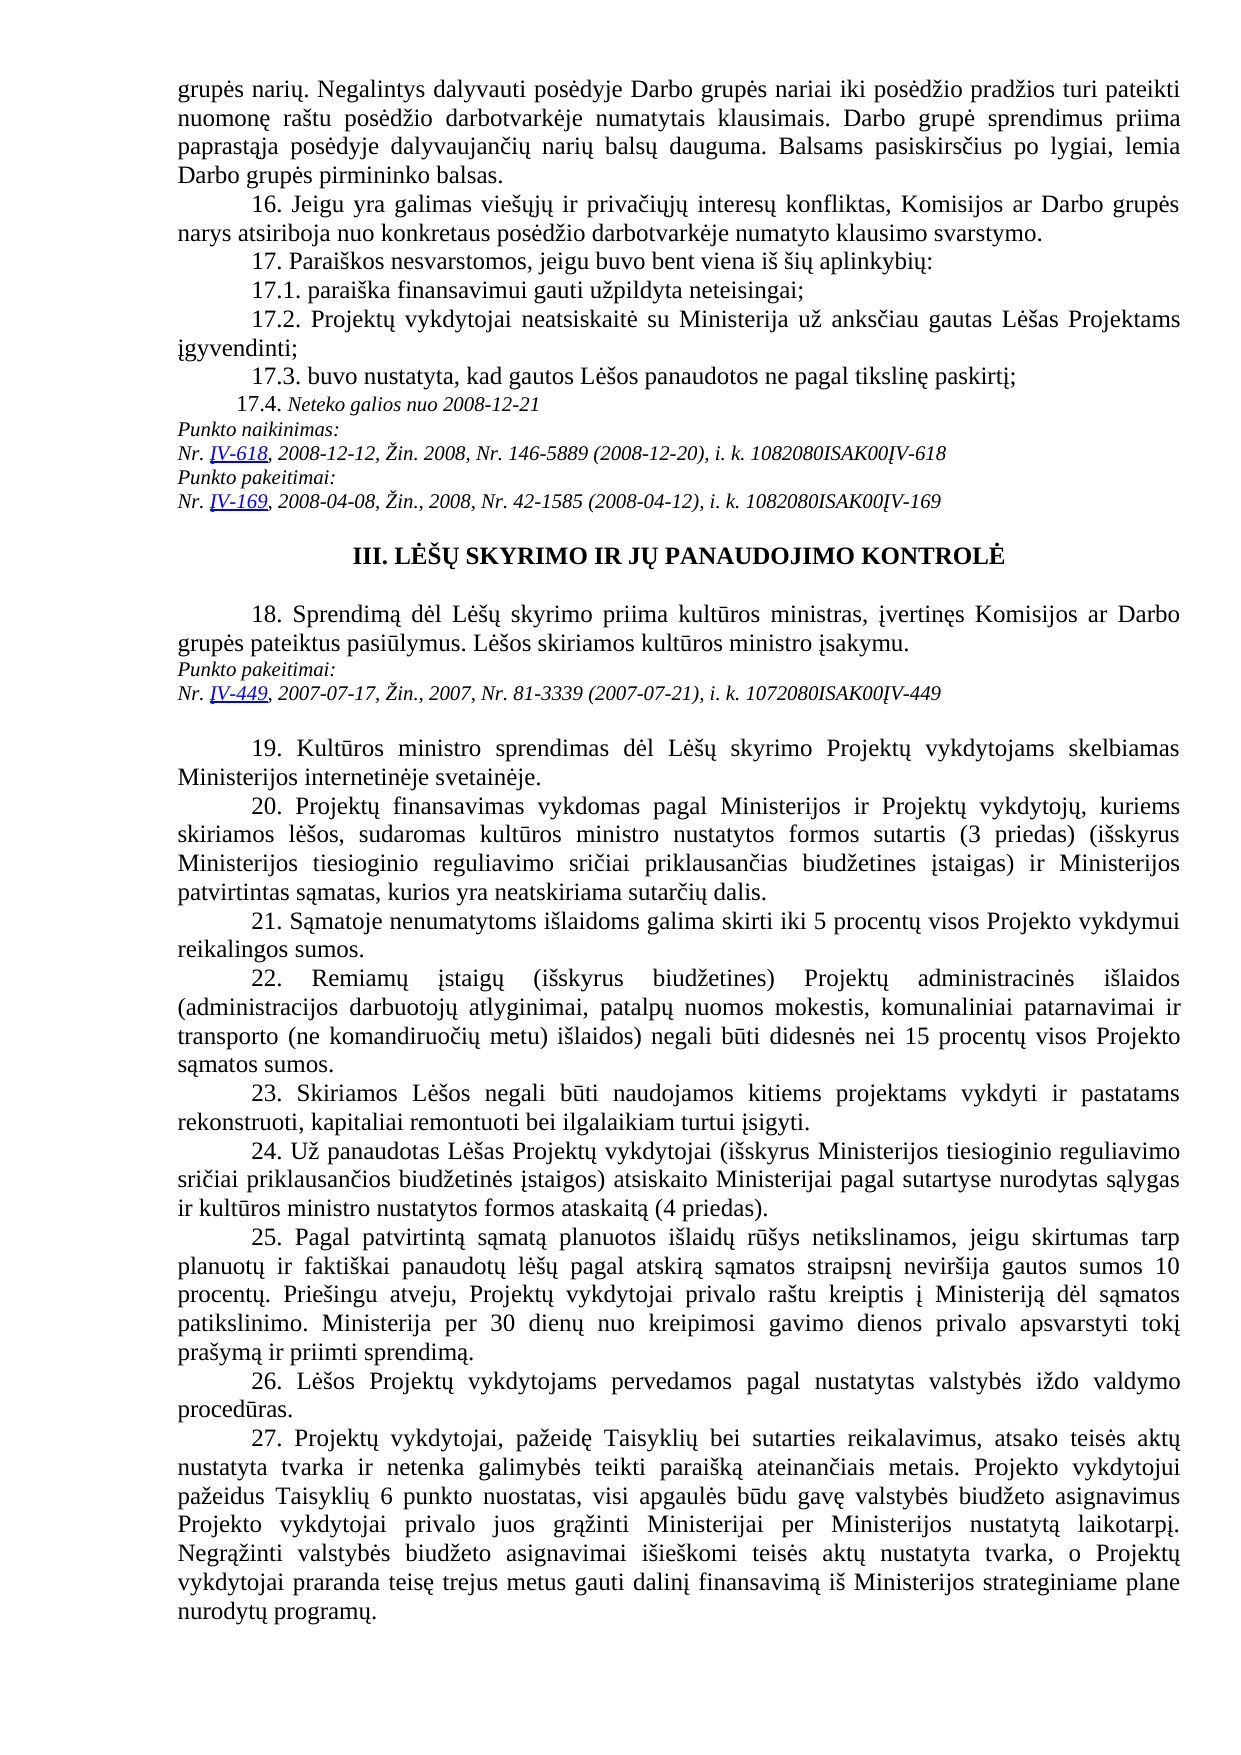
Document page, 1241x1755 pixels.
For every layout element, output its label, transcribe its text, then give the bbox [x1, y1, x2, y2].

text Nr. ĮV-169, 2008-04-08, Žin., 2008, Nr. 42-1585 (2008-04-12), i. k. 1082080ISAK00ĮV-169 [177, 489, 1181, 513]
text Punkto pakeitimai: [177, 656, 1181, 681]
text 16. Jeigu yra galimas viešųjų ir privačiųjų interesų konfliktas, Komisijos ar Darbo grupės narys atsiriboja nuo konkretaus posėdžio darbotvarkėje numatyto klausimo svarstymo. [177, 189, 1181, 246]
text Nr. ĮV-618, 2008-12-12, Žin. 2008, Nr. 146-5889 (2008-12-20), i. k. 1082080ISAK00ĮV-618 [177, 441, 1181, 464]
text 24. Už panaudotas Lėšas Projektų vykdytojai (išskyrus Ministerijos tiesioginio reguliavimo sričiai priklausančios biudžetinės įstaigos) atsiskaito Ministerijai pagal sutartyse nurodytas sąlygas ir kultūros ministro nustatytos formos ataskaitą (4 priedas). [177, 1136, 1181, 1222]
text 17.3. buvo nustatyta, kad gautos Lėšos panaudotos ne pagal tikslinę paskirtį; [177, 361, 1181, 390]
text 17.1. paraiška finansavimui gauti užpildyta neteisingai; [177, 275, 1181, 304]
text 17. Paraiškos nesvarstomos, jeigu buvo bent viena iš šių aplinkybių: [177, 246, 1181, 275]
text Punkto pakeitimai: [177, 464, 1181, 489]
text 27. Projektų vykdytojai, pažeidę Taisyklių bei sutarties reikalavimus, atsako teisės aktų nustatyta tvarka ir netenka galimybės teikti paraišką ateinančiais metais. Projekto vykdytojui pažeidus Taisyklių 6 punkto nuostatas, visi apgaulės būdu gavę valstybės biudžeto asignavimus Projekto vykdytojai privalo juos grąžinti Ministerijai per Ministerijos nustatytą laikotarpį. Negrąžinti valstybės biudžeto asignavimai išieškomi teisės aktų nustatyta tvarka, o Projektų vykdytojai praranda teisę trejus metus gauti dalinį finansavimą iš Ministerijos strateginiame plane nurodytų programų. [177, 1423, 1181, 1624]
text 20. Projektų finansavimas vykdomas pagal Ministerijos ir Projektų vykdytojų, kuriems skiriamos lėšos, sudaromas kultūros ministro nustatytos formos sutartis (3 priedas) (išskyrus Ministerijos tiesioginio reguliavimo sričiai priklausančias biudžetines įstaigas) ir Ministerijos patvirtintas sąmatas, kurios yra neatskiriama sutarčių dalis. [177, 791, 1181, 906]
text 22. Remiamų įstaigų (išskyrus biudžetines) Projektų administracinės išlaidos (administracijos darbuotojų atlyginimai, patalpų nuomos mokestis, komunaliniai patarnavimai ir transporto (ne komandiruočių metu) išlaidos) negali būti didesnės nei 15 procentų visos Projekto sąmatos sumos. [177, 963, 1181, 1078]
text 25. Pagal patvirtintą sąmatą planuotos išlaidų rūšys netikslinamos, jeigu skirtumas tarp planuotų ir faktiškai panaudotų lėšų pagal atskirą sąmatos straipsnį neviršija gautos sumos 10 procentų. Priešingu atveju, Projektų vykdytojai privalo raštu kreiptis į Ministeriją dėl sąmatos patikslinimo. Ministerija per 30 dienų nuo kreipimosi gavimo dienos privalo apsvarstyti tokį prašymą ir priimti sprendimą. [177, 1222, 1181, 1366]
text 17.4. Neteko galios nuo 2008-12-21 [177, 390, 1181, 416]
text 21. Sąmatoje nenumatytoms išlaidoms galima skirti iki 5 procentų visos Projekto vykdymui reikalingos sumos. [177, 906, 1181, 963]
text Punkto naikinimas: [177, 416, 1181, 441]
text III. LĖŠŲ SKYRIMO IR JŲ PANAUDOJIMO KONTROLĖ [177, 541, 1181, 570]
text 18. Sprendimą dėl Lėšų skyrimo priima kultūros ministras, įvertinęs Komisijos ar Darbo grupės pateiktus pasiūlymus. Lėšos skiriamos kultūros ministro įsakymu. [177, 599, 1181, 656]
text grupės narių. Negalintys dalyvauti posėdyje Darbo grupės nariai iki posėdžio pradžios turi pateikti nuomonę raštu posėdžio darbotvarkėje numatytais klausimais. Darbo grupė sprendimus priima paprastąja posėdyje dalyvaujančių narių balsų dauguma. Balsams pasiskirsčius po lygiai, lemia Darbo grupės pirmininko balsas. [177, 74, 1181, 189]
text 19. Kultūros ministro sprendimas dėl Lėšų skyrimo Projektų vykdytojams skelbiamas Ministerijos internetinėje svetainėje. [177, 733, 1181, 791]
text 26. Lėšos Projektų vykdytojams pervedamos pagal nustatytas valstybės iždo valdymo procedūras. [177, 1366, 1181, 1423]
text 17.2. Projektų vykdytojai neatsiskaitė su Ministerija už anksčiau gautas Lėšas Projektams įgyvendinti; [177, 304, 1181, 361]
text Nr. ĮV-449, 2007-07-17, Žin., 2007, Nr. 81-3339 (2007-07-21), i. k. 1072080ISAK00ĮV-449 [177, 681, 1181, 704]
text 23. Skiriamos Lėšos negali būti naudojamos kitiems projektams vykdyti ir pastatams rekonstruoti, kapitaliai remontuoti bei ilgalaikiam turtui įsigyti. [177, 1078, 1181, 1136]
